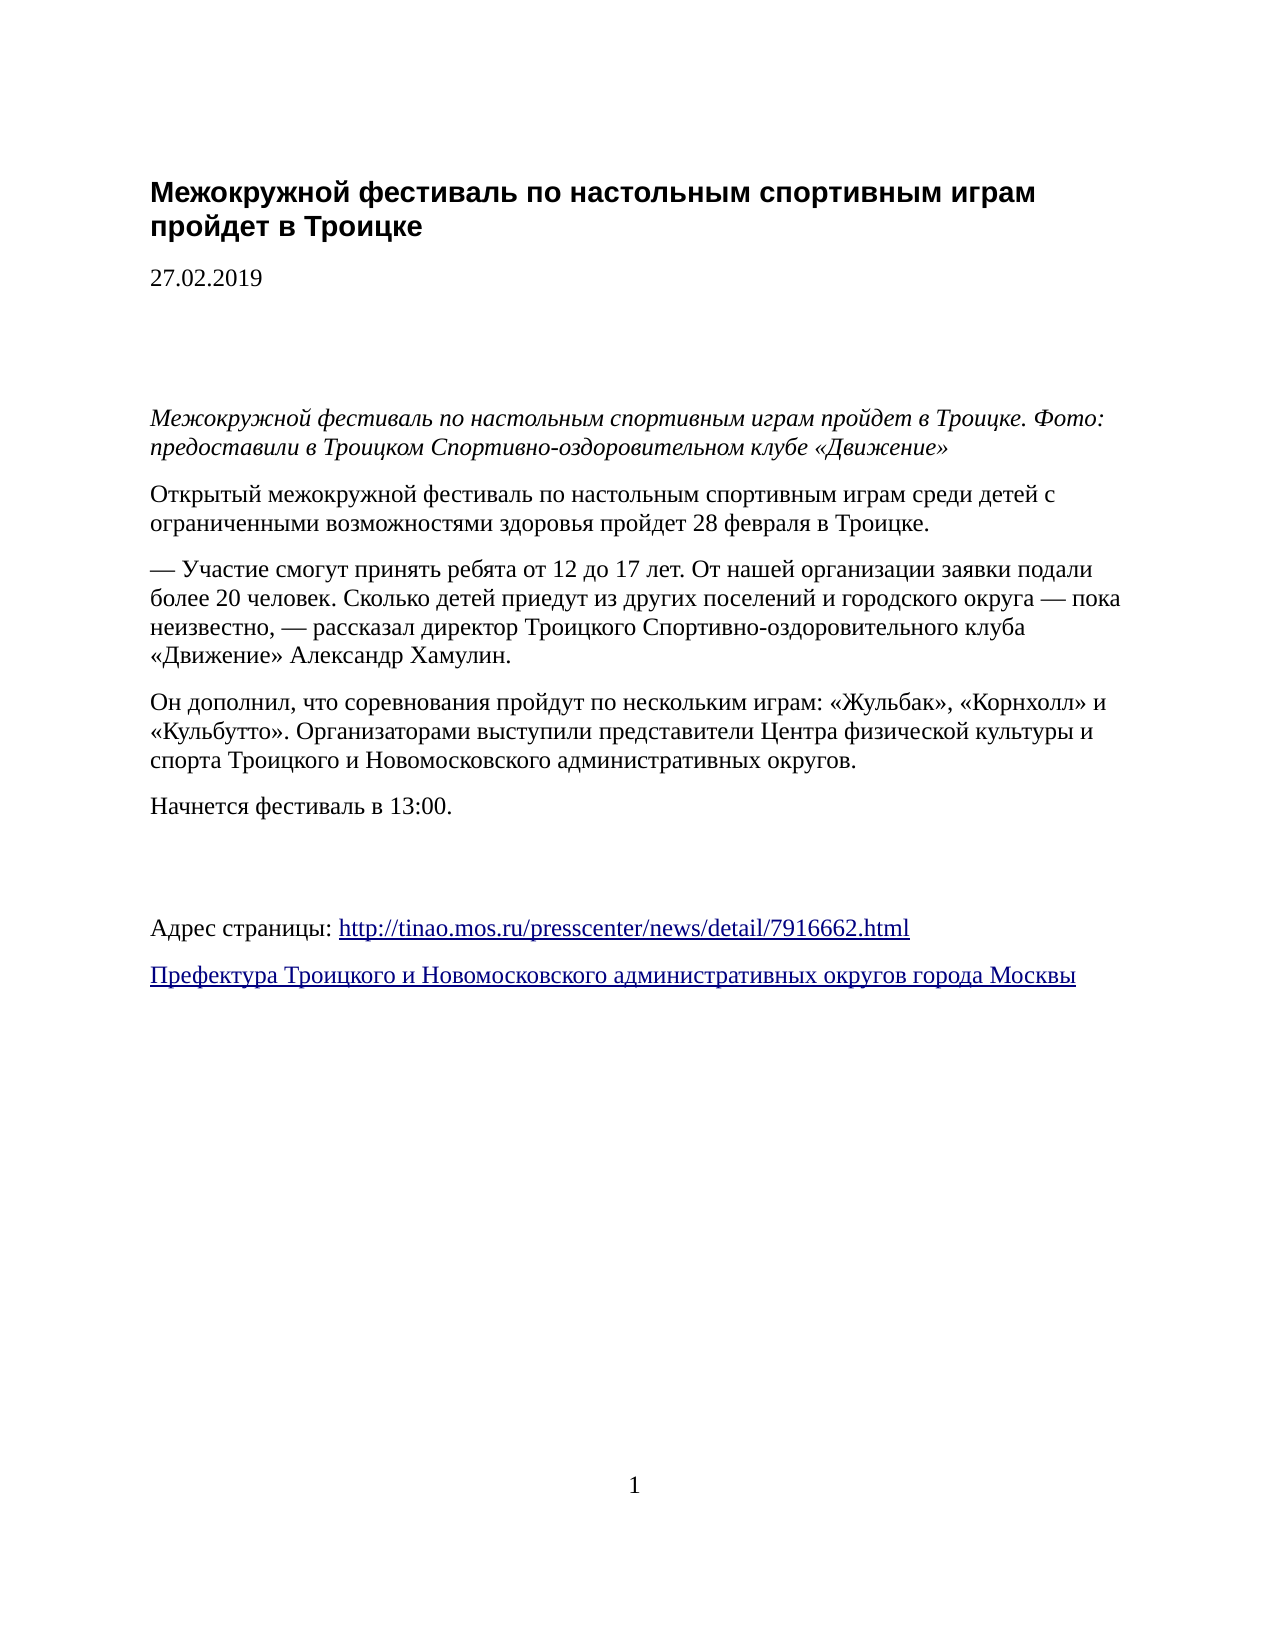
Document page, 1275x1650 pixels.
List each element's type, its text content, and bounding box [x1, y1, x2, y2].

text — Участие смогут принять ребята от 12 до 17 лет. От нашей организации заявки подали более 20 человек. Сколько детей приедут из других поселений и городского округа — пока неизвестно, — рассказал директор Троицкого Спортивно-оздоровительного клуба «Движение» Александр Хамулин. [150, 554, 1125, 669]
text Начнется фестиваль в 13:00. [150, 791, 1125, 820]
subtitle Межокружной фестиваль по настольным спортивным играм пройдет в Троицке [150, 175, 1125, 242]
text 27.02.2019 [150, 263, 1125, 292]
text Открытый межокружной фестиваль по настольным спортивным играм среди детей с ограниченными возможностями здоровья пройдет 28 февраля в Троицке. [150, 479, 1125, 536]
text Межокружной фестиваль по настольным спортивным играм пройдет в Троицке. Фото: предоставили в Троицком Спортивно-оздоровительном клубе «Движение» [150, 403, 1125, 461]
text Адрес страницы: http://tinao.mos.ru/presscenter/news/detail/7916662.html [150, 913, 1125, 942]
text Префектура Троицкого и Новомосковского административных округов города Москвы [150, 960, 1125, 989]
text Он дополнил, что соревнования пройдут по нескольким играм: «Жульбак», «Корнхолл» и «Кульбутто». Организаторами выступили представители Центра физической культуры и спорта Троицкого и Новомосковского административных округов. [150, 687, 1125, 773]
